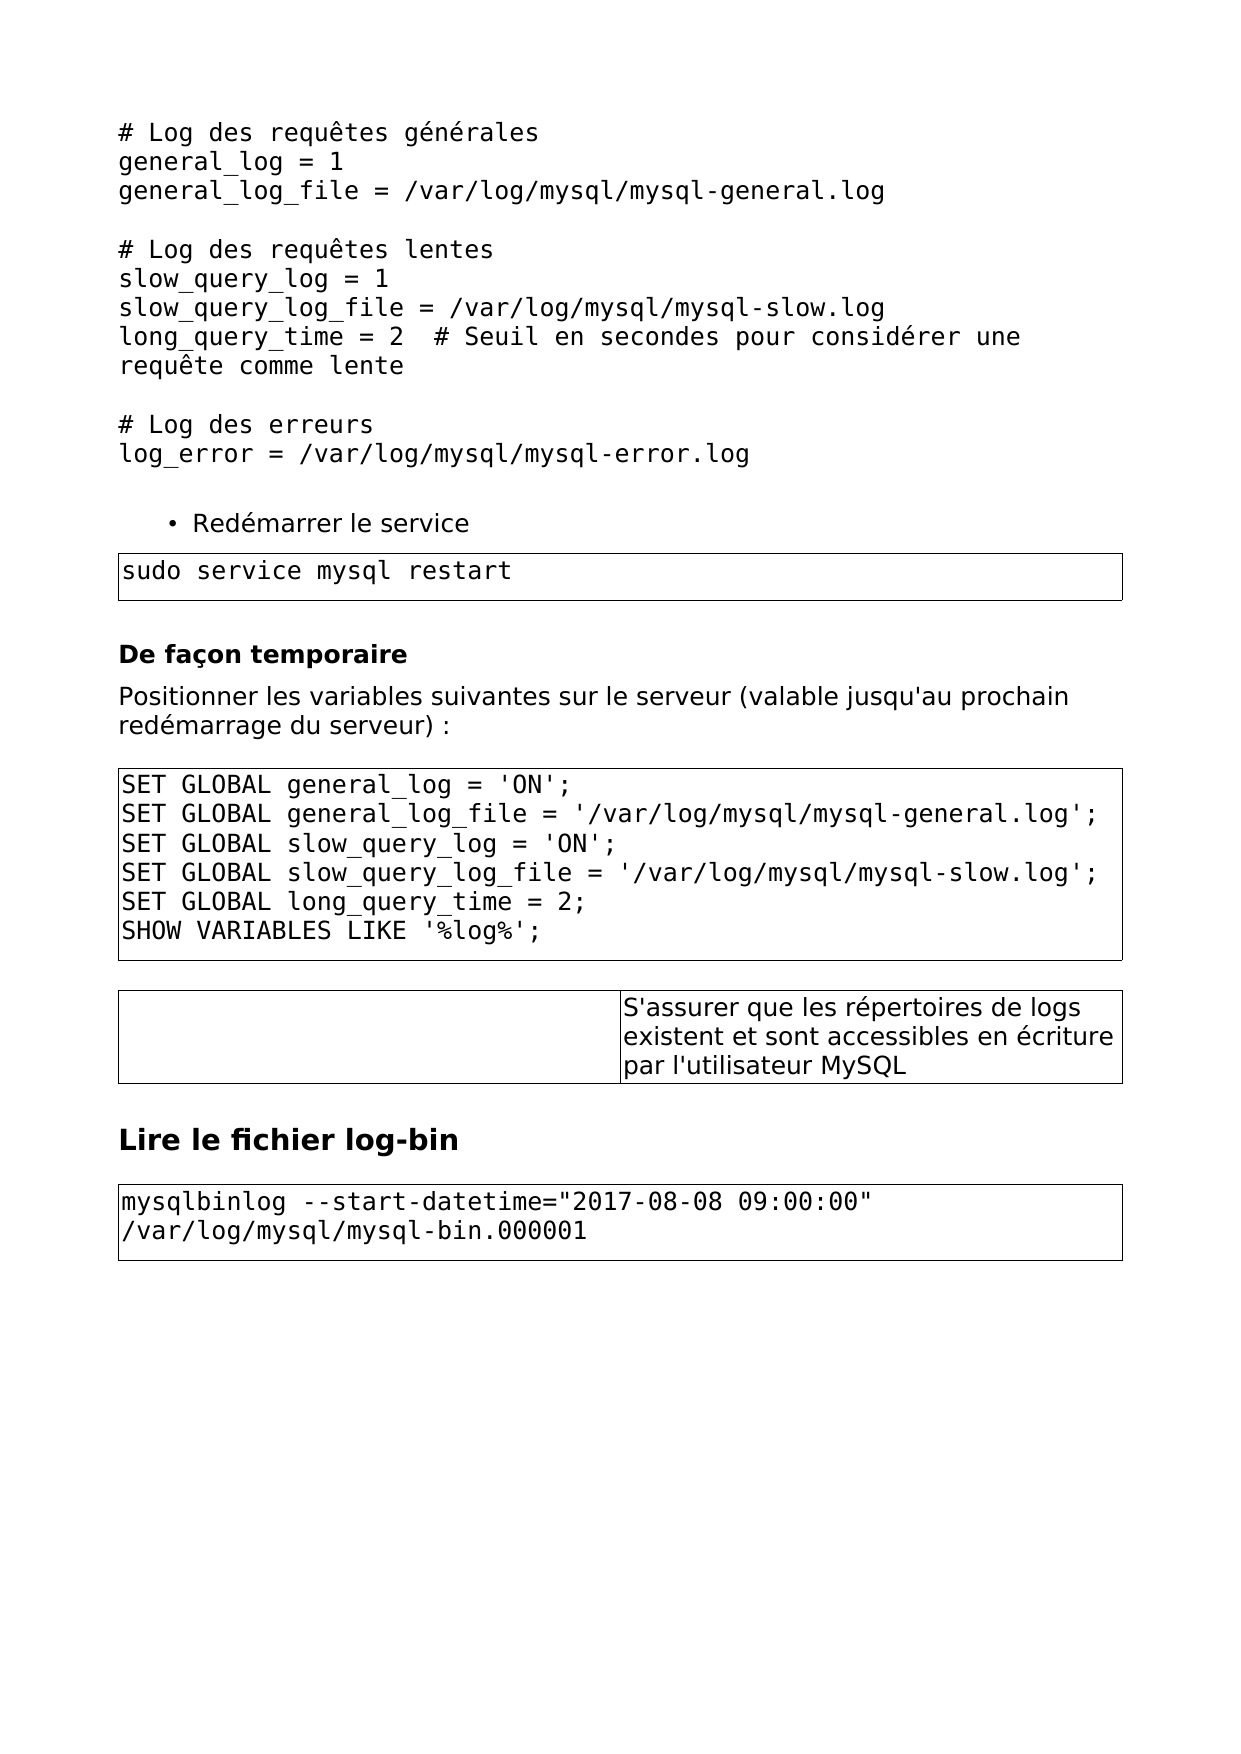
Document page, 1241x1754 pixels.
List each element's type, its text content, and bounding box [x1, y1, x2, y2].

table_header sudo service mysql restart [119, 554, 1122, 600]
text Positionner les variables suivantes sur le serveur (valable jusqu'au prochain redémarrage du serveur) : [118, 682, 1122, 740]
table_header mysqlbinlog --start-datetime="2017-08-08 09:00:00" /var/log/mysql/mysql-bin.000001 [119, 1185, 1122, 1260]
subtitle Lire le fichier log-bin [118, 1123, 1122, 1157]
table_header S'assurer que les répertoires de logs existent et sont accessibles en écriture par l'utilisateur MySQL [621, 991, 1122, 1083]
table_header SET GLOBAL general_log = 'ON'; SET GLOBAL general_log_file = '/var/log/mysql/mysql-general.log'; SET GLOBAL slow_query_log = 'ON'; SET GLOBAL slow_query_log_file = '/var/log/mysql/mysql-slow.log'; SET GLOBAL long_query_time = 2; SHOW VARIABLES LIKE '%log%'; [119, 769, 1122, 960]
table_header [119, 991, 620, 1083]
subtitle De façon temporaire [118, 640, 1122, 669]
list Redémarrer le service [177, 509, 1122, 538]
text # Log des requêtes générales general_log = 1 general_log_file = /var/log/mysql/mysql-general.log # Log des requêtes lentes slow_query_log = 1 slow_query_log_file = /var/log/mysql/mysql-slow.log long_query_time = 2 # Seuil en secondes pour considérer une requête comme lente # Log des erreurs log_error = /var/log/mysql/mysql-error.log [118, 118, 1122, 468]
